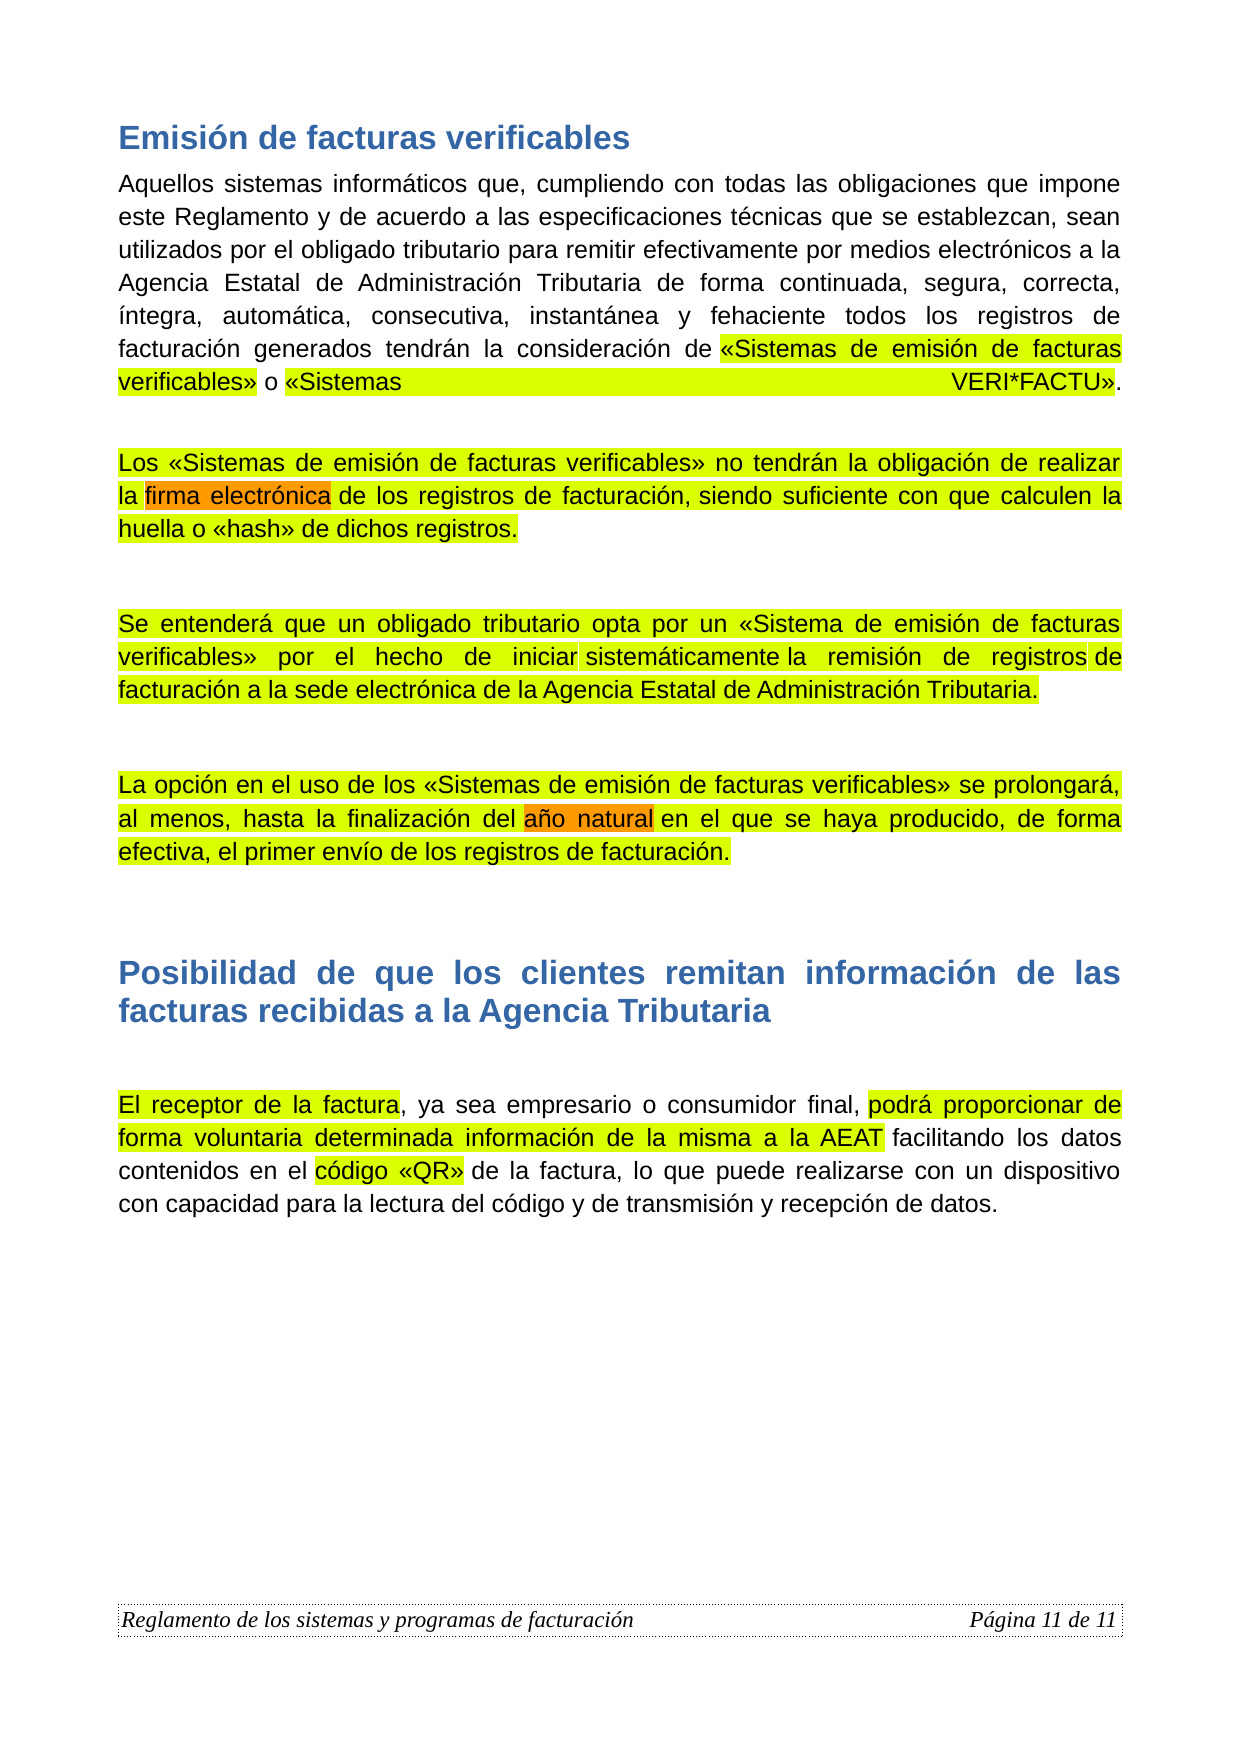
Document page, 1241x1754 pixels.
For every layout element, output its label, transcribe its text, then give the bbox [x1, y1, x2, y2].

text El receptor de la factura, ya sea empresario o consumidor final, podrá proporcionar de forma voluntaria determinada información de la misma a la AEAT facilitando los datos contenidos en el código «QR» de la factura, lo que puede realizarse con un dispositivo con capacidad para la lectura del código y de transmisión y recepción de datos. [118, 1090, 1122, 1218]
subtitle Posibilidad de que los clientes remitan información de las facturas recibidas a la Agencia Tributaria [118, 953, 1122, 1030]
text La opción en el uso de los «Sistemas de emisión de facturas verificables» se prolongará, al menos, hasta la finalización del año natural en el que se haya producido, de forma efectiva, el primer envío de los registros de facturación. [118, 771, 1122, 865]
text Se entenderá que un obligado tributario opta por un «Sistema de emisión de facturas verificables» por el hecho de iniciar sistemáticamente la remisión de registros de facturación a la sede electrónica de la Agencia Estatal de Administración Tributaria. [118, 609, 1122, 704]
subtitle Emisión de facturas verificables [118, 118, 1122, 157]
text Aquellos sistemas informáticos que, cumpliendo con todas las obligaciones que impone este Reglamento y de acuerdo a las especificaciones técnicas que se establezcan, sean utilizados por el obligado tributario para remitir efectivamente por medios electrónicos a la Agencia Estatal de Administración Tributaria de forma continuada, segura, correcta, íntegra, automática, consecutiva, instantánea y fehaciente todos los registros de facturación generados tendrán la consideración de «Sistemas de emisión de facturas verificables» o «Sistemas VERI*FACTU». [118, 169, 1122, 429]
text Los «Sistemas de emisión de facturas verificables» no tendrán la obligación de realizar la firma electrónica de los registros de facturación, siendo suficiente con que calculen la huella o «hash» de dichos registros. [118, 448, 1122, 543]
